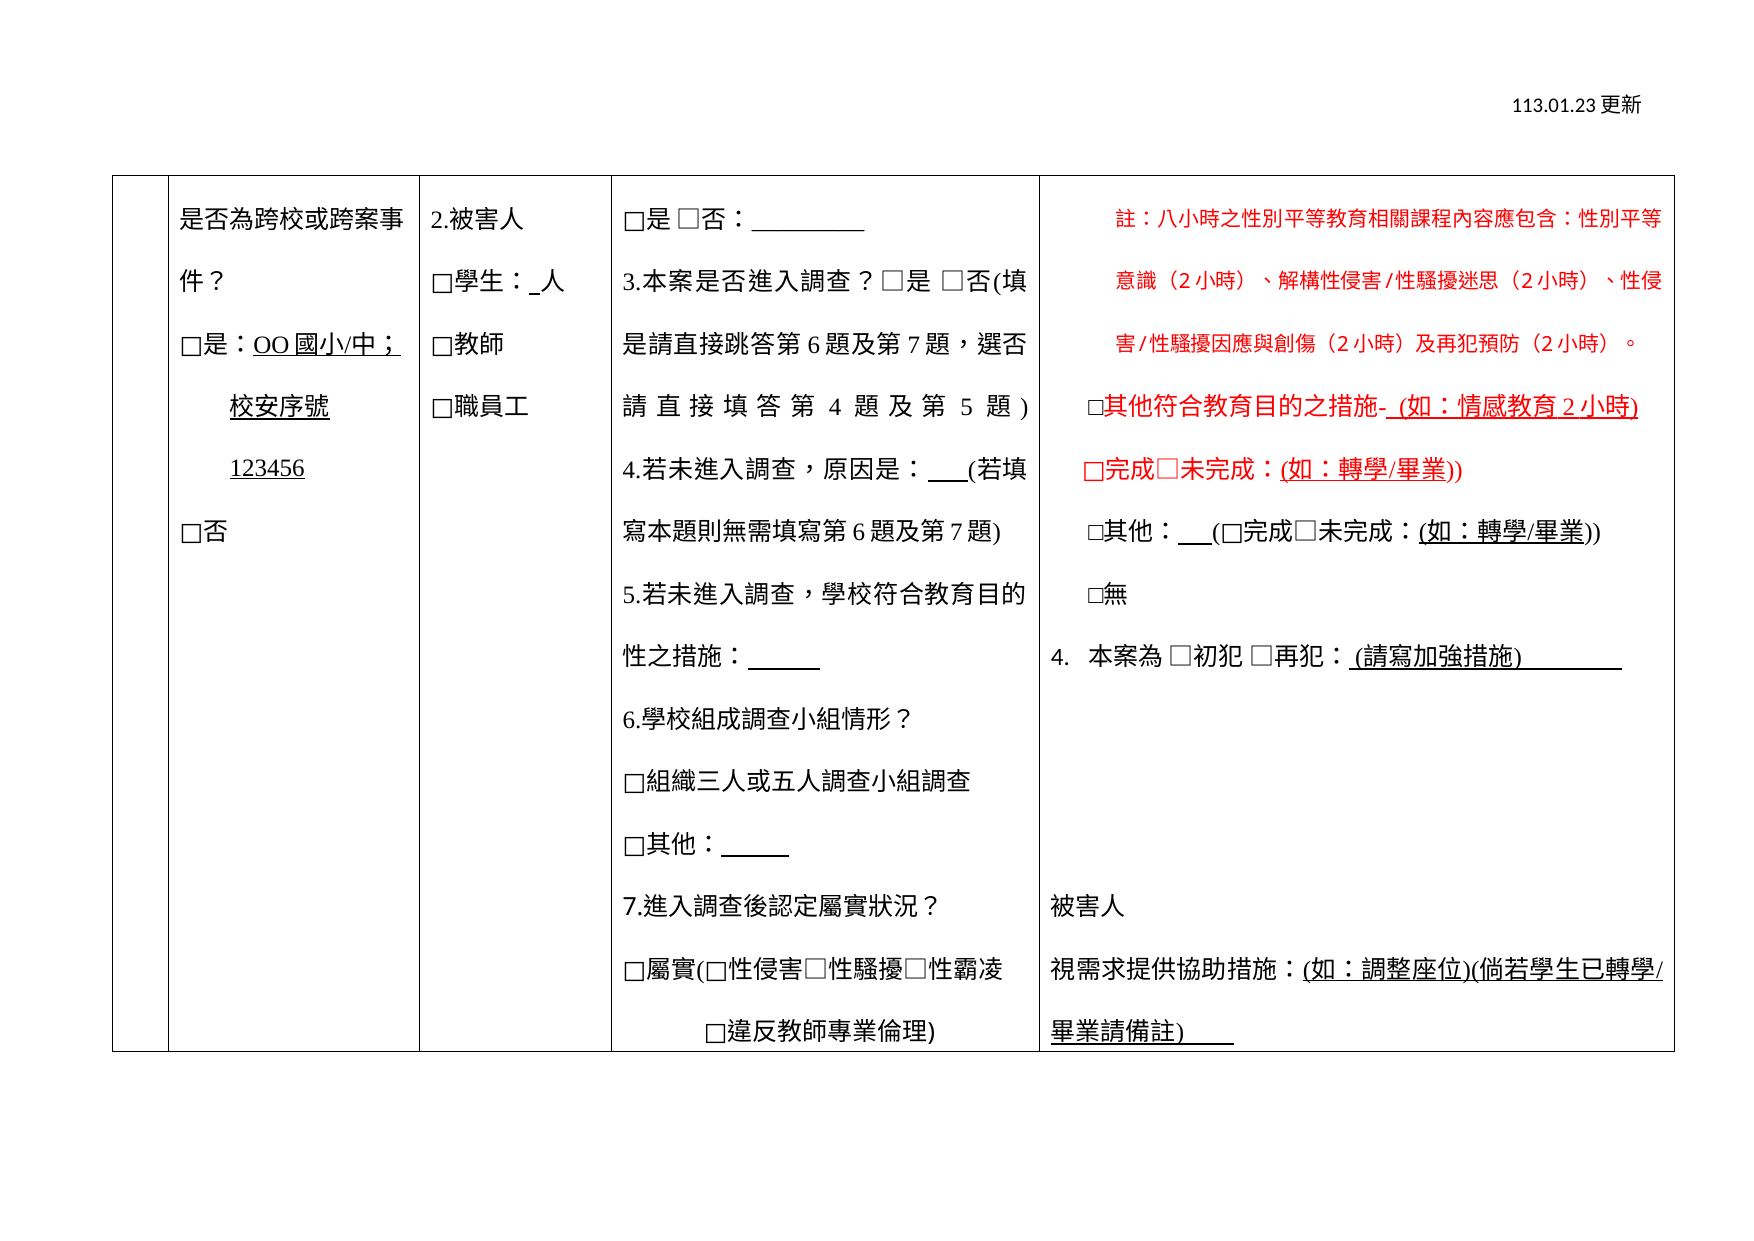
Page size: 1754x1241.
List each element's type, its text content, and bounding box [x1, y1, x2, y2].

table_cell [113, 176, 168, 1051]
table_cell □是 □否：_________ 3.本案是否進入調查？□是 □否(填是請直接跳答第6題及第7題，選否請直接填答第4題及第5題) 4.若未進入調查，原因是： (若填寫本題則無需填寫第6題及第7題) 5.若未進入調查，學校符合教育目的性之措施： 6.學校組成調查小組情形？ □組織三人或五人調查小組調查 □其他： 7.進入調查後認定屬實狀況？ □屬實(□性侵害□性騷擾□性霸凌 □違反教師專業倫理) [612, 176, 1039, 1051]
table_cell 註：八小時之性別平等教育相關課程內容應包含：性別平等意識（2小時）、解構性侵害/性騷擾迷思（2小時）、性侵害/性騷擾因應與創傷（2小時）及再犯預防（2小時）。 □其他符合教育目的之措施- (如：情感教育2小時) □完成□未完成：(如：轉學/畢業)) □其他： (□完成□未完成：(如：轉學/畢業)) □無 本案為 □初犯 □再犯： (請寫加強措施) 被害人 視需求提供協助措施：(如：調整座位)(倘若學生已轉學/畢業請備註) [1040, 176, 1674, 1051]
table_cell 2.被害人 □學生： 人 □教師 □職員工 [420, 176, 611, 1051]
table_cell 是否為跨校或跨案事件？ □是：OO國小/中； 校安序號123456 □否 [169, 176, 419, 1051]
